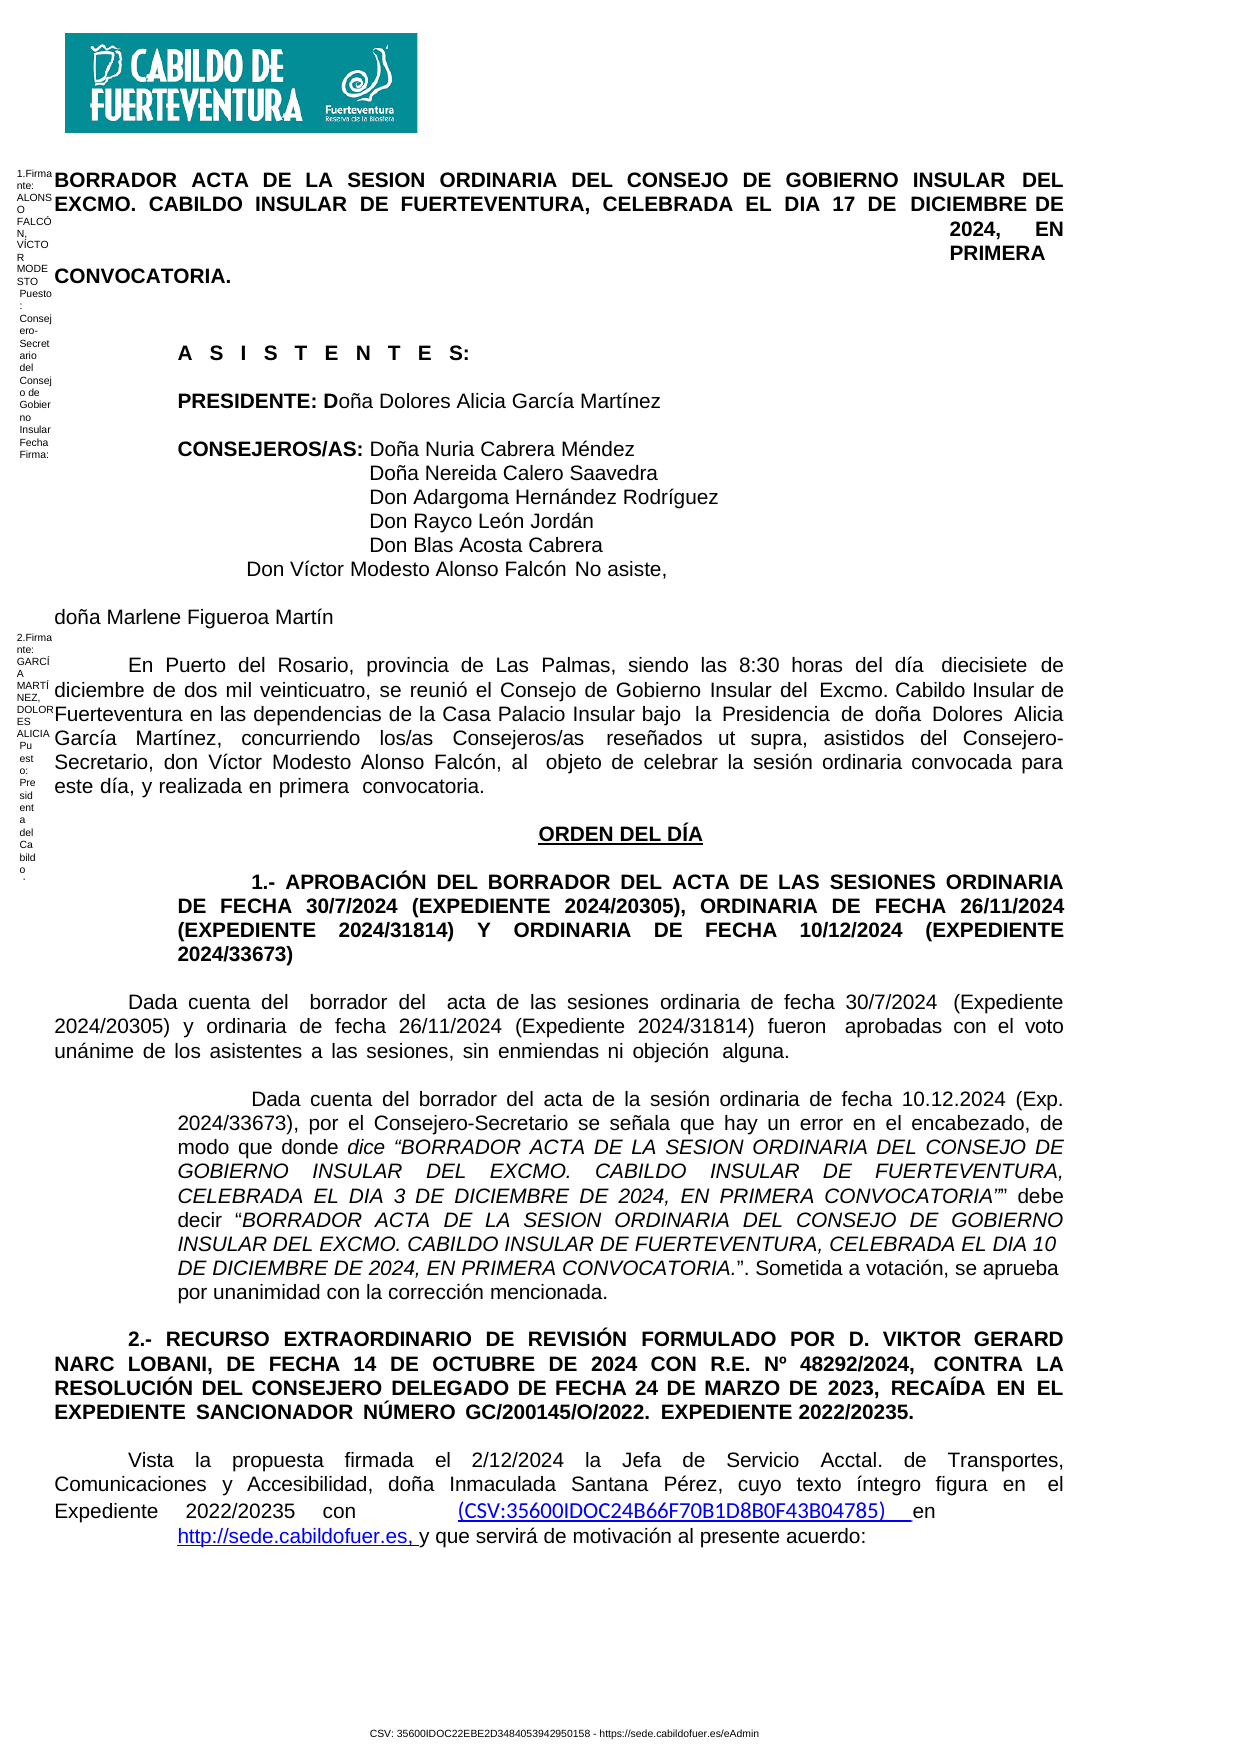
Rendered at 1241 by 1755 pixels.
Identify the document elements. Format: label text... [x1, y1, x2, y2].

subtitle BORRADOR ACTA DE LA SESION ORDINARIA DEL CONSEJO DE GOBIERNO INSULAR DEL EXCMO. CABILDO INSULAR DE FUERTEVENTURA, CELEBRADA EL DIA 17 DE DICIEMBRE DE 2024, EN PRIMERA CONVOCATORIA. [54, 168, 1064, 288]
text Puesto: Consejero-Secretario del Consejo de Gobierno Insular Fecha Firma: 17/12/2024 10:37:52 [19, 288, 52, 463]
subtitle ORDEN DEL DÍA [239, 774, 1002, 798]
text 2.Firmante: GARCÍA MARTÍNEZ, DOLORES ALICIA [17, 631, 54, 739]
text Dada cuenta del borrador del acta de las sesiones ordinaria de fecha 30/7/2024 (Expediente 2024/20305) y ordinaria de fecha 26/11/2024 (Expediente 2024/31814) fueron aprobadas con el voto unánime de los asistentes a las sesiones, sin enmiendas ni objeción alguna. [54, 942, 1064, 1015]
text CONSEJEROS/AS: Doña Nuria Cabrera Méndez [177, 389, 1241, 413]
text Doña Nereida Calero Saavedra [369, 413, 1241, 437]
text 1.- APROBACIÓN DEL BORRADOR DEL ACTA DE LAS SESIONES ORDINARIA DE FECHA 30/7/2024 (EXPEDIENTE 2024/20305), ORDINARIA DE FECHA 26/11/2024 (EXPEDIENTE 2024/31814) Y ORDINARIA DE FECHA 10/12/2024 (EXPEDIENTE 2024/33673) [177, 822, 1064, 918]
text Puesto: Presidenta del Cabildo de Fuerteventura Fecha Firma: 17/12/2024 10:42:23 [19, 740, 36, 879]
subtitle 2.- RECURSO EXTRAORDINARIO DE REVISIÓN FORMULADO POR D. VIKTOR GERARD NARC LOBANI, DE FECHA 14 DE OCTUBRE DE 2024 CON R.E. Nº 48292/2024, CONTRA LA RESOLUCIÓN DEL CONSEJERO DELEGADO DE FECHA 24 DE MARZO DE 2023, RECAÍDA EN EL EXPEDIENTE SANCIONADOR NÚMERO GC/200145/O/2022. EXPEDIENTE 2022/20235. [54, 1279, 1064, 1376]
text 1.Firmante: ALONSO FALCÓN, VÍCTOR MODESTO [17, 167, 54, 287]
text DE DICIEMBRE DE 2024, EN PRIMERA CONVOCATORIA.”. Sometida a votación, se aprueba por unanimidad con la corrección mencionada. [177, 1208, 1064, 1256]
text Vista la propuesta firmada el 2/12/2024 la Jefa de Servicio Acctal. de Transportes, Comunicaciones y Accesibilidad, doña Inmaculada Santana Pérez, cuyo texto íntegro figura en el Expediente 2022/20235 con (CSV:35600IDOC24B66F70B1D8B0F43B04785) en [54, 1400, 1064, 1476]
text En Puerto del Rosario, provincia de Las Palmas, siendo las 8:30 horas del día diecisiete de diciembre de dos mil veinticuatro, se reunió el Consejo de Gobierno Insular del Excmo. Cabildo Insular de Fuerteventura en las dependencias de la Casa Palacio Insular bajo la Presidencia de doña Dolores Alicia García Martínez, concurriendo los/as Consejeros/as reseñados ut supra, asistidos del Consejero-Secretario, don Víctor Modesto Alonso Falcón, al objeto de celebrar la sesión ordinaria convocada para este día, y realizada en primera convocatoria. [54, 605, 1064, 750]
text A S I S T E N T E S: [177, 293, 1241, 317]
text Don Adargoma Hernández Rodríguez Don Rayco León Jordán [369, 437, 752, 485]
text Don Víctor Modesto Alonso Falcón No asiste, doña Marlene Figueroa Martín [54, 509, 711, 581]
text Don Blas Acosta Cabrera [369, 485, 1241, 509]
text Dada cuenta del borrador del acta de la sesión ordinaria de fecha 10.12.2024 (Exp. 2024/33673), por el Consejero-Secretario se señala que hay un error en el encabezado, de modo que donde dice “BORRADOR ACTA DE LA SESION ORDINARIA DEL CONSEJO DE GOBIERNO INSULAR DEL EXCMO. CABILDO INSULAR DE FUERTEVENTURA, CELEBRADA EL DIA 3 DE DICIEMBRE DE 2024, EN PRIMERA CONVOCATORIA”” debe decir “BORRADOR ACTA DE LA SESION ORDINARIA DEL CONSEJO DE GOBIERNO INSULAR DEL EXCMO. CABILDO INSULAR DE FUERTEVENTURA, CELEBRADA EL DIA 10 [177, 1039, 1064, 1208]
text PRESIDENTE: Doña Dolores Alicia García Martínez [177, 341, 1241, 365]
text http://sede.cabildofuer.es, y que servirá de motivación al presente acuerdo: [177, 1476, 1241, 1500]
